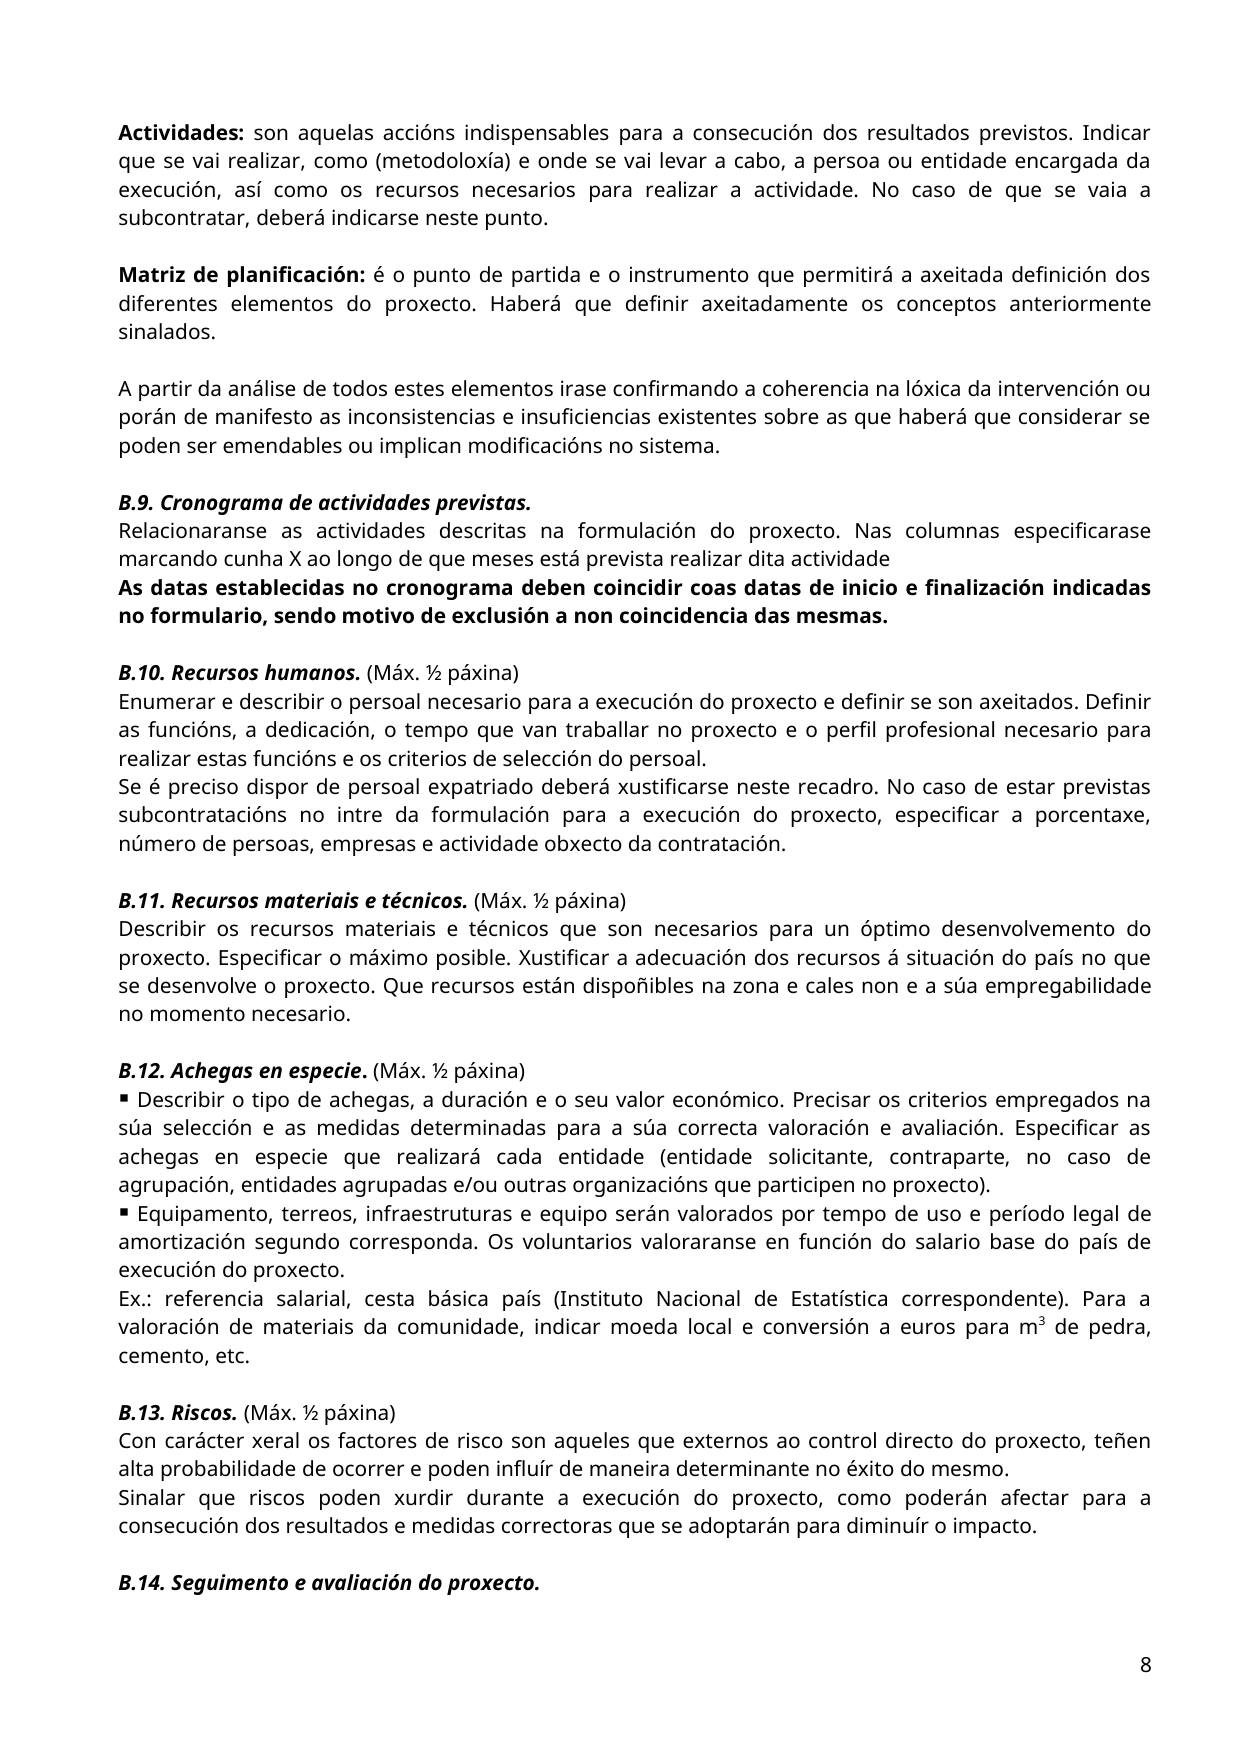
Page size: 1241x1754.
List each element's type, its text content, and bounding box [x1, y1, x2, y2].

list Describir o tipo de achegas, a duración e o seu valor económico. Precisar os criterios empregados na súa selección e as medidas determinadas para a súa correcta valoración e avaliación. Especificar as achegas en especie que realizará cada entidade (entidade solicitante, contraparte, no caso de agrupación, entidades agrupadas e/ou outras organizacións que participen no proxecto). [118, 1085, 1152, 1199]
text B.13. Riscos. (Máx. ½ páxina) [118, 1398, 1152, 1426]
text Ex.: referencia salarial, cesta básica país (Instituto Nacional de Estatística correspondente). Para a valoración de materiais da comunidade, indicar moeda local e conversión a euros para m3 de pedra, cemento, etc. [118, 1284, 1152, 1369]
text B.12. Achegas en especie. (Máx. ½ páxina) [118, 1056, 1152, 1085]
text Sinalar que riscos poden xurdir durante a execución do proxecto, como poderán afectar para a consecución dos resultados e medidas correctoras que se adoptarán para diminuír o impacto. [118, 1483, 1152, 1540]
text Describir os recursos materiais e técnicos que son necesarios para un óptimo desenvolvemento do proxecto. Especificar o máximo posible. Xustificar a adecuación dos recursos á situación do país no que se desenvolve o proxecto. Que recursos están dispoñibles na zona e cales non e a súa empregabilidade no momento necesario. [118, 914, 1152, 1028]
text B.9. Cronograma de actividades previstas. [118, 488, 1152, 516]
text Actividades: son aquelas accións indispensables para a consecución dos resultados previstos. Indicar que se vai realizar, como (metodoloxía) e onde se vai levar a cabo, a persoa ou entidade encargada da execución, así como os recursos necesarios para realizar a actividade. No caso de que se vaia a subcontratar, deberá indicarse neste punto. [118, 118, 1152, 232]
text B.14. Seguimento e avaliación do proxecto. [118, 1568, 1152, 1597]
text B.10. Recursos humanos. (Máx. ½ páxina) [118, 658, 1152, 687]
text Se é preciso dispor de persoal expatriado deberá xustificarse neste recadro. No caso de estar previstas subcontratacións no intre da formulación para a execución do proxecto, especificar a porcentaxe, número de persoas, empresas e actividade obxecto da contratación. [118, 772, 1152, 857]
text Matriz de planificación: é o punto de partida e o instrumento que permitirá a axeitada definición dos diferentes elementos do proxecto. Haberá que definir axeitadamente os conceptos anteriormente sinalados. [118, 260, 1152, 346]
list Equipamento, terreos, infraestruturas e equipo serán valorados por tempo de uso e período legal de amortización segundo corresponda. Os voluntarios valoraranse en función do salario base do país de execución do proxecto. [118, 1199, 1152, 1284]
text Con carácter xeral os factores de risco son aqueles que externos ao control directo do proxecto, teñen alta probabilidade de ocorrer e poden influír de maneira determinante no éxito do mesmo. [118, 1426, 1152, 1483]
text B.11. Recursos materiais e técnicos. (Máx. ½ páxina) [118, 886, 1152, 914]
text A partir da análise de todos estes elementos irase confirmando a coherencia na lóxica da intervención ou porán de manifesto as inconsistencias e insuficiencias existentes sobre as que haberá que considerar se poden ser emendables ou implican modificacións no sistema. [118, 374, 1152, 459]
text As datas establecidas no cronograma deben coincidir coas datas de inicio e finalización indicadas no formulario, sendo motivo de exclusión a non coincidencia das mesmas. [118, 573, 1152, 630]
text Enumerar e describir o persoal necesario para a execución do proxecto e definir se son axeitados. Definir as funcións, a dedicación, o tempo que van traballar no proxecto e o perfil profesional necesario para realizar estas funcións e os criterios de selección do persoal. [118, 687, 1152, 772]
text Relacionaranse as actividades descritas na formulación do proxecto. Nas columnas especificarase marcando cunha X ao longo de que meses está prevista realizar dita actividade [118, 516, 1152, 573]
